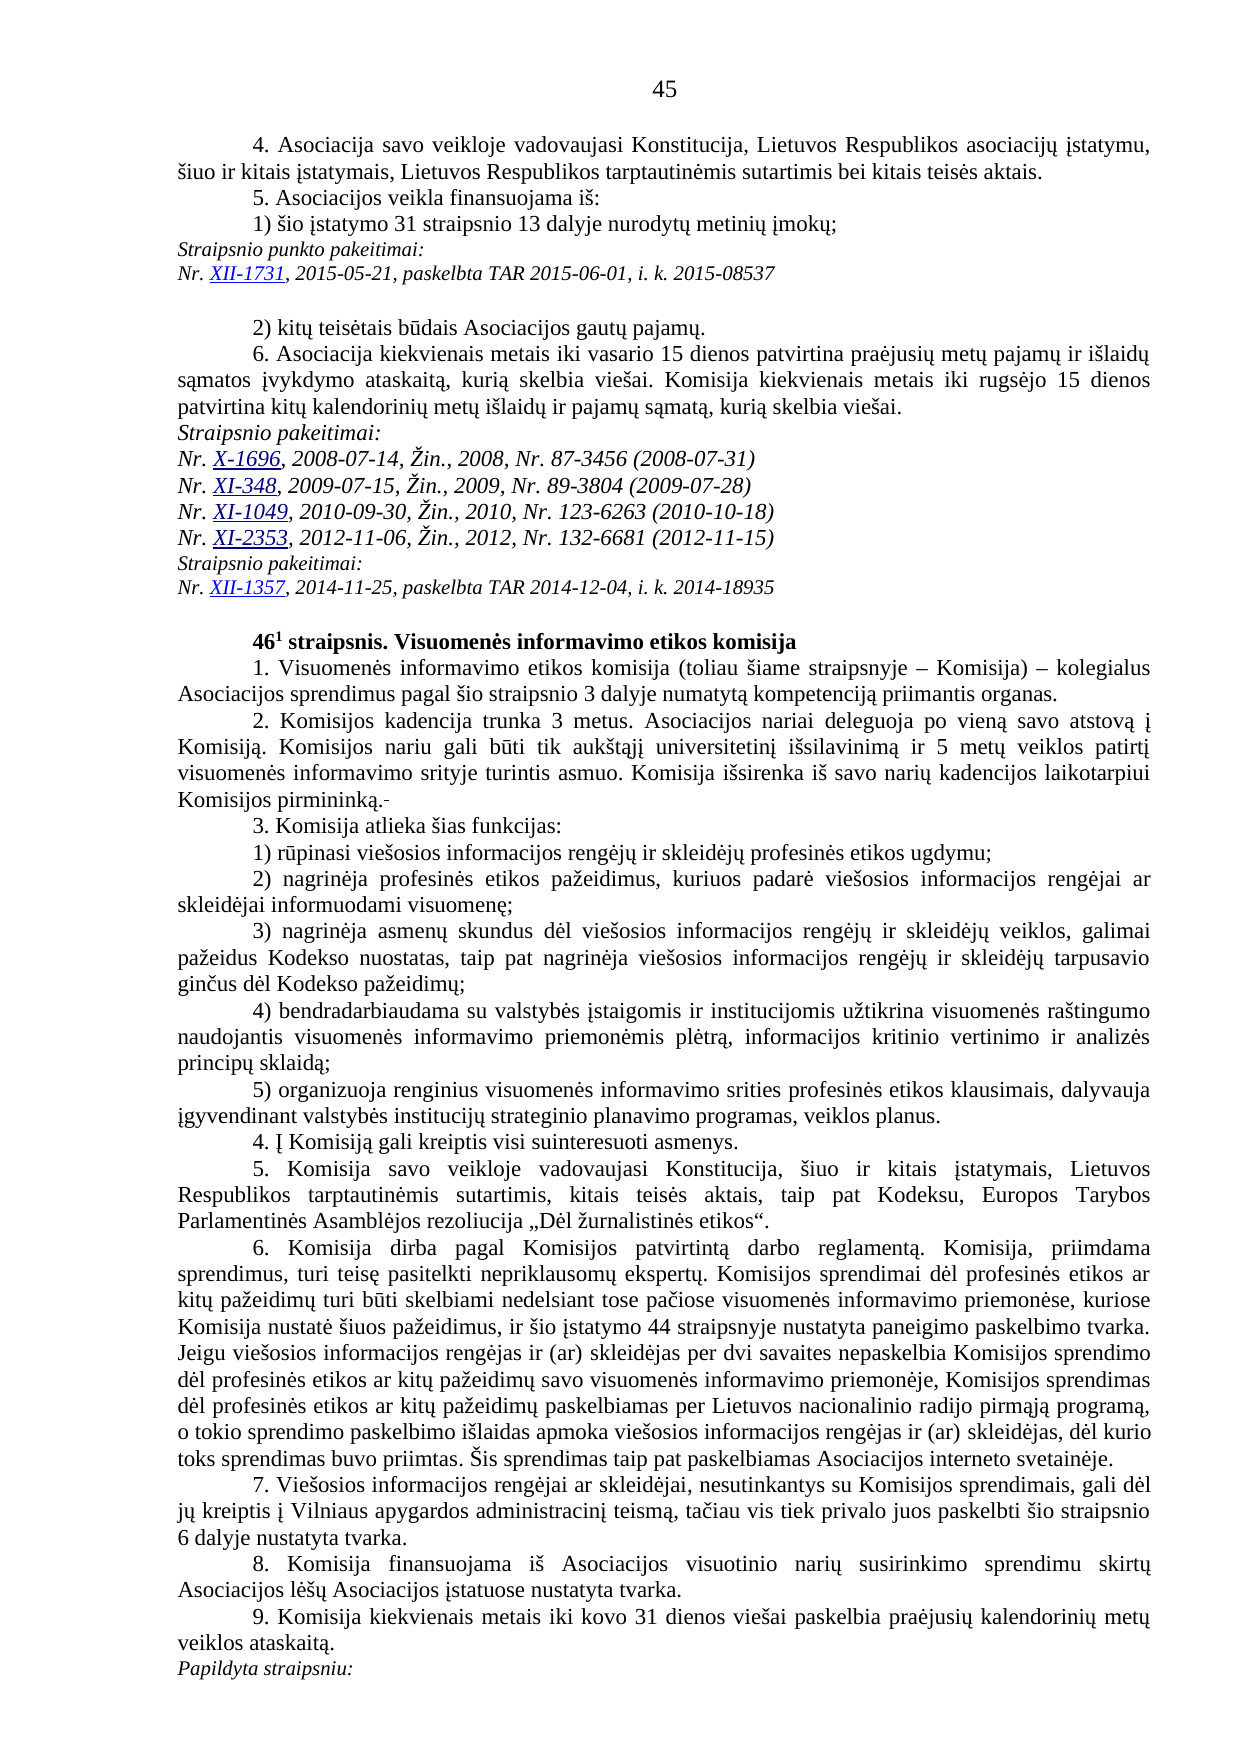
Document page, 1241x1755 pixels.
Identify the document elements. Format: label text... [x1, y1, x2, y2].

text 6. Komisija dirba pagal Komisijos patvirtintą darbo reglamentą. Komisija, priimdama sprendimus, turi teisę pasitelkti nepriklausomų ekspertų. Komisijos sprendimai dėl profesinės etikos ar kitų pažeidimų turi būti skelbiami nedelsiant tose pačiose visuomenės informavimo priemonėse, kuriose Komisija nustatė šiuos pažeidimus, ir šio įstatymo 44 straipsnyje nustatyta paneigimo paskelbimo tvarka. Jeigu viešosios informacijos rengėjas ir (ar) skleidėjas per dvi savaites nepaskelbia Komisijos sprendimo dėl profesinės etikos ar kitų pažeidimų savo visuomenės informavimo priemonėje, Komisijos sprendimas dėl profesinės etikos ar kitų pažeidimų paskelbiamas per Lietuvos nacionalinio radijo pirmąją programą, o tokio sprendimo paskelbimo išlaidas apmoka viešosios informacijos rengėjas ir (ar) skleidėjas, dėl kurio toks sprendimas buvo priimtas. Šis sprendimas taip pat paskelbiamas Asociacijos interneto svetainėje. [177, 1234, 1152, 1471]
text 1. Visuomenės informavimo etikos komisija (toliau šiame straipsnyje – Komisija) – kolegialus Asociacijos sprendimus pagal šio straipsnio 3 dalyje numatytą kompetenciją priimantis organas. [177, 654, 1152, 707]
text 2) kitų teisėtais būdais Asociacijos gautų pajamų. [177, 314, 1152, 340]
text Nr. XI-2353, 2012-11-06, Žin., 2012, Nr. 132-6681 (2012-11-15) [177, 524, 1152, 551]
text 1) šio įstatymo 31 straipsnio 13 dalyje nurodytų metinių įmokų; [177, 210, 1152, 237]
text 2. Komisijos kadencija trunka 3 metus. Asociacijos nariai deleguoja po vieną savo atstovą į Komisiją. Komisijos nariu gali būti tik aukštąjį universitetinį išsilavinimą ir 5 metų veiklos patirtį visuomenės informavimo srityje turintis asmuo. Komisija išsirenka iš savo narių kadencijos laikotarpiui Komisijos pirmininką. [177, 707, 1152, 812]
text 9. Komisija kiekvienais metais iki kovo 31 dienos viešai paskelbia praėjusių kalendorinių metų veiklos ataskaitą. [177, 1603, 1152, 1656]
text 3. Komisija atlieka šias funkcijas: [177, 812, 1152, 838]
text 6. Asociacija kiekvienais metais iki vasario 15 dienos patvirtina praėjusių metų pajamų ir išlaidų sąmatos įvykdymo ataskaitą, kurią skelbia viešai. Komisija kiekvienais metais iki rugsėjo 15 dienos patvirtina kitų kalendorinių metų išlaidų ir pajamų sąmatą, kurią skelbia viešai. [177, 340, 1152, 419]
text 4. Asociacija savo veikloje vadovaujasi Konstitucija, Lietuvos Respublikos asociacijų įstatymu, šiuo ir kitais įstatymais, Lietuvos Respublikos tarptautinėmis sutartimis bei kitais teisės aktais. [177, 131, 1152, 184]
text 3) nagrinėja asmenų skundus dėl viešosios informacijos rengėjų ir skleidėjų veiklos, galimai pažeidus Kodekso nuostatas, taip pat nagrinėja viešosios informacijos rengėjų ir skleidėjų tarpusavio ginčus dėl Kodekso pažeidimų; [177, 918, 1152, 997]
text Nr. XI-1049, 2010-09-30, Žin., 2010, Nr. 123-6263 (2010-10-18) [177, 498, 1152, 524]
text Nr. XI-348, 2009-07-15, Žin., 2009, Nr. 89-3804 (2009-07-28) [177, 472, 1152, 498]
text 8. Komisija finansuojama iš Asociacijos visuotinio narių susirinkimo sprendimu skirtų Asociacijos lėšų Asociacijos įstatuose nustatyta tvarka. [177, 1550, 1152, 1603]
text 5. Komisija savo veikloje vadovaujasi Konstitucija, šiuo ir kitais įstatymais, Lietuvos Respublikos tarptautinėmis sutartimis, kitais teisės aktais, taip pat Kodeksu, Europos Tarybos Parlamentinės Asamblėjos rezoliucija „Dėl žurnalistinės etikos“. [177, 1155, 1152, 1234]
text Straipsnio pakeitimai: [177, 551, 1152, 575]
text 7. Viešosios informacijos rengėjai ar skleidėjai, nesutinkantys su Komisijos sprendimais, gali dėl jų kreiptis į Vilniaus apygardos administracinį teismą, tačiau vis tiek privalo juos paskelbti šio straipsnio 6 dalyje nustatyta tvarka. [177, 1471, 1152, 1550]
text 5. Asociacijos veikla finansuojama iš: [177, 184, 1152, 210]
text 4. Į Komisiją gali kreiptis visi suinteresuoti asmenys. [177, 1128, 1152, 1155]
text Papildyta straipsniu: [177, 1656, 1152, 1679]
text Nr. X-1696, 2008-07-14, Žin., 2008, Nr. 87-3456 (2008-07-31) [177, 445, 1152, 472]
text 4) bendradarbiaudama su valstybės įstaigomis ir institucijomis užtikrina visuomenės raštingumo naudojantis visuomenės informavimo priemonėmis plėtrą, informacijos kritinio vertinimo ir analizės principų sklaidą; [177, 997, 1152, 1076]
text Nr. XII-1357, 2014-11-25, paskelbta TAR 2014-12-04, i. k. 2014-18935 [177, 575, 1152, 599]
text 1) rūpinasi viešosios informacijos rengėjų ir skleidėjų profesinės etikos ugdymu; [177, 838, 1152, 865]
text Nr. XII-1731, 2015-05-21, paskelbta TAR 2015-06-01, i. k. 2015-08537 [177, 261, 1152, 285]
text Straipsnio pakeitimai: [177, 419, 1152, 445]
text 5) organizuoja renginius visuomenės informavimo srities profesinės etikos klausimais, dalyvauja įgyvendinant valstybės institucijų strateginio planavimo programas, veiklos planus. [177, 1076, 1152, 1128]
text 461 straipsnis. Visuomenės informavimo etikos komisija [177, 628, 1152, 654]
text 2) nagrinėja profesinės etikos pažeidimus, kuriuos padarė viešosios informacijos rengėjai ar skleidėjai informuodami visuomenę; [177, 865, 1152, 918]
text Straipsnio punkto pakeitimai: [177, 237, 1152, 261]
